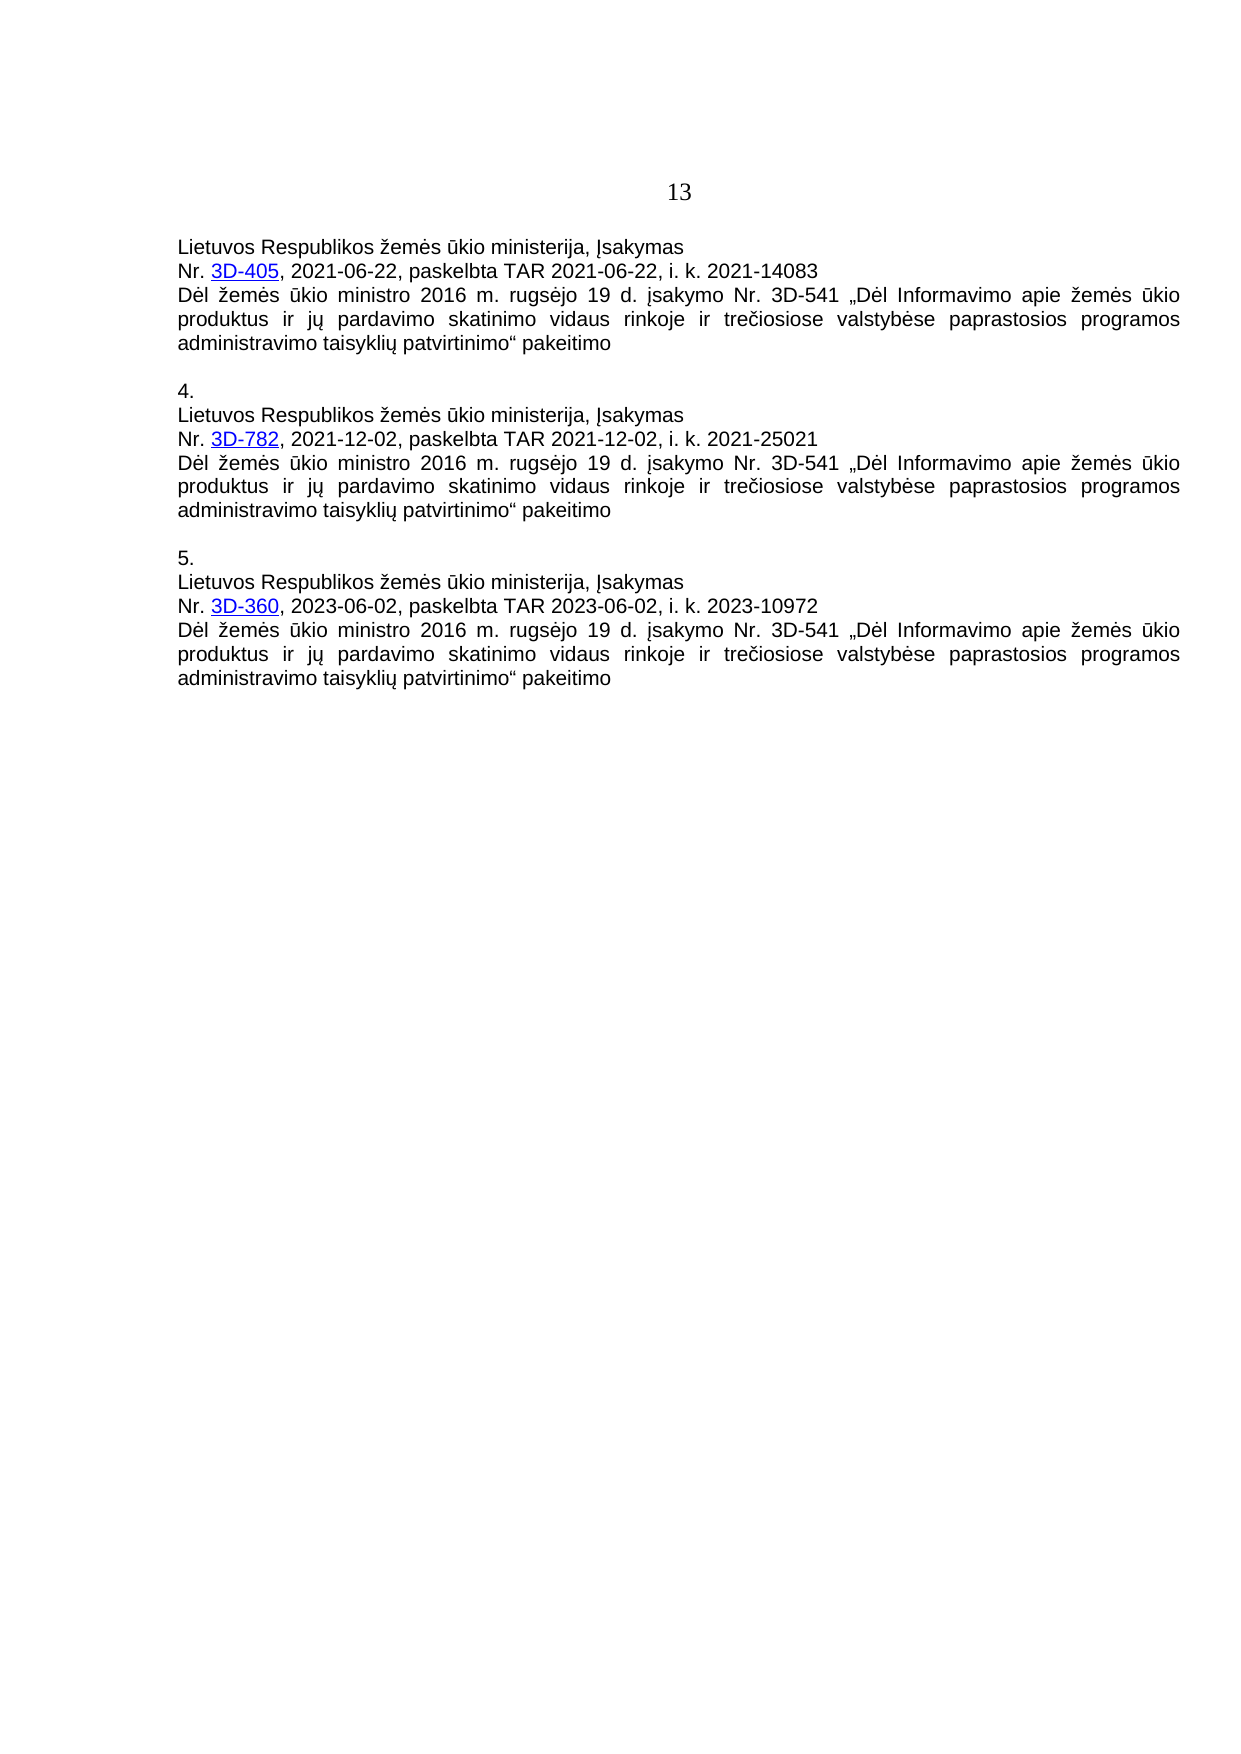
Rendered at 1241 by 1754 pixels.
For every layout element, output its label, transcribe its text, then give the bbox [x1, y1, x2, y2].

text Dėl žemės ūkio ministro 2016 m. rugsėjo 19 d. įsakymo Nr. 3D-541 „Dėl Informavimo apie žemės ūkio produktus ir jų pardavimo skatinimo vidaus rinkoje ir trečiosiose valstybėse paprastosios programos administravimo taisyklių patvirtinimo“ pakeitimo [177, 618, 1181, 690]
text Lietuvos Respublikos žemės ūkio ministerija, Įsakymas [177, 570, 1181, 594]
text 4. [177, 378, 1181, 402]
text Dėl žemės ūkio ministro 2016 m. rugsėjo 19 d. įsakymo Nr. 3D-541 „Dėl Informavimo apie žemės ūkio produktus ir jų pardavimo skatinimo vidaus rinkoje ir trečiosiose valstybėse paprastosios programos administravimo taisyklių patvirtinimo“ pakeitimo [177, 283, 1181, 354]
text Lietuvos Respublikos žemės ūkio ministerija, Įsakymas [177, 235, 1181, 259]
text Dėl žemės ūkio ministro 2016 m. rugsėjo 19 d. įsakymo Nr. 3D-541 „Dėl Informavimo apie žemės ūkio produktus ir jų pardavimo skatinimo vidaus rinkoje ir trečiosiose valstybėse paprastosios programos administravimo taisyklių patvirtinimo“ pakeitimo [177, 450, 1181, 522]
text Nr. 3D-782, 2021-12-02, paskelbta TAR 2021-12-02, i. k. 2021-25021 [177, 426, 1181, 450]
text Nr. 3D-405, 2021-06-22, paskelbta TAR 2021-06-22, i. k. 2021-14083 [177, 259, 1181, 283]
text Nr. 3D-360, 2023-06-02, paskelbta TAR 2023-06-02, i. k. 2023-10972 [177, 594, 1181, 618]
text 5. [177, 546, 1181, 570]
text Lietuvos Respublikos žemės ūkio ministerija, Įsakymas [177, 402, 1181, 426]
